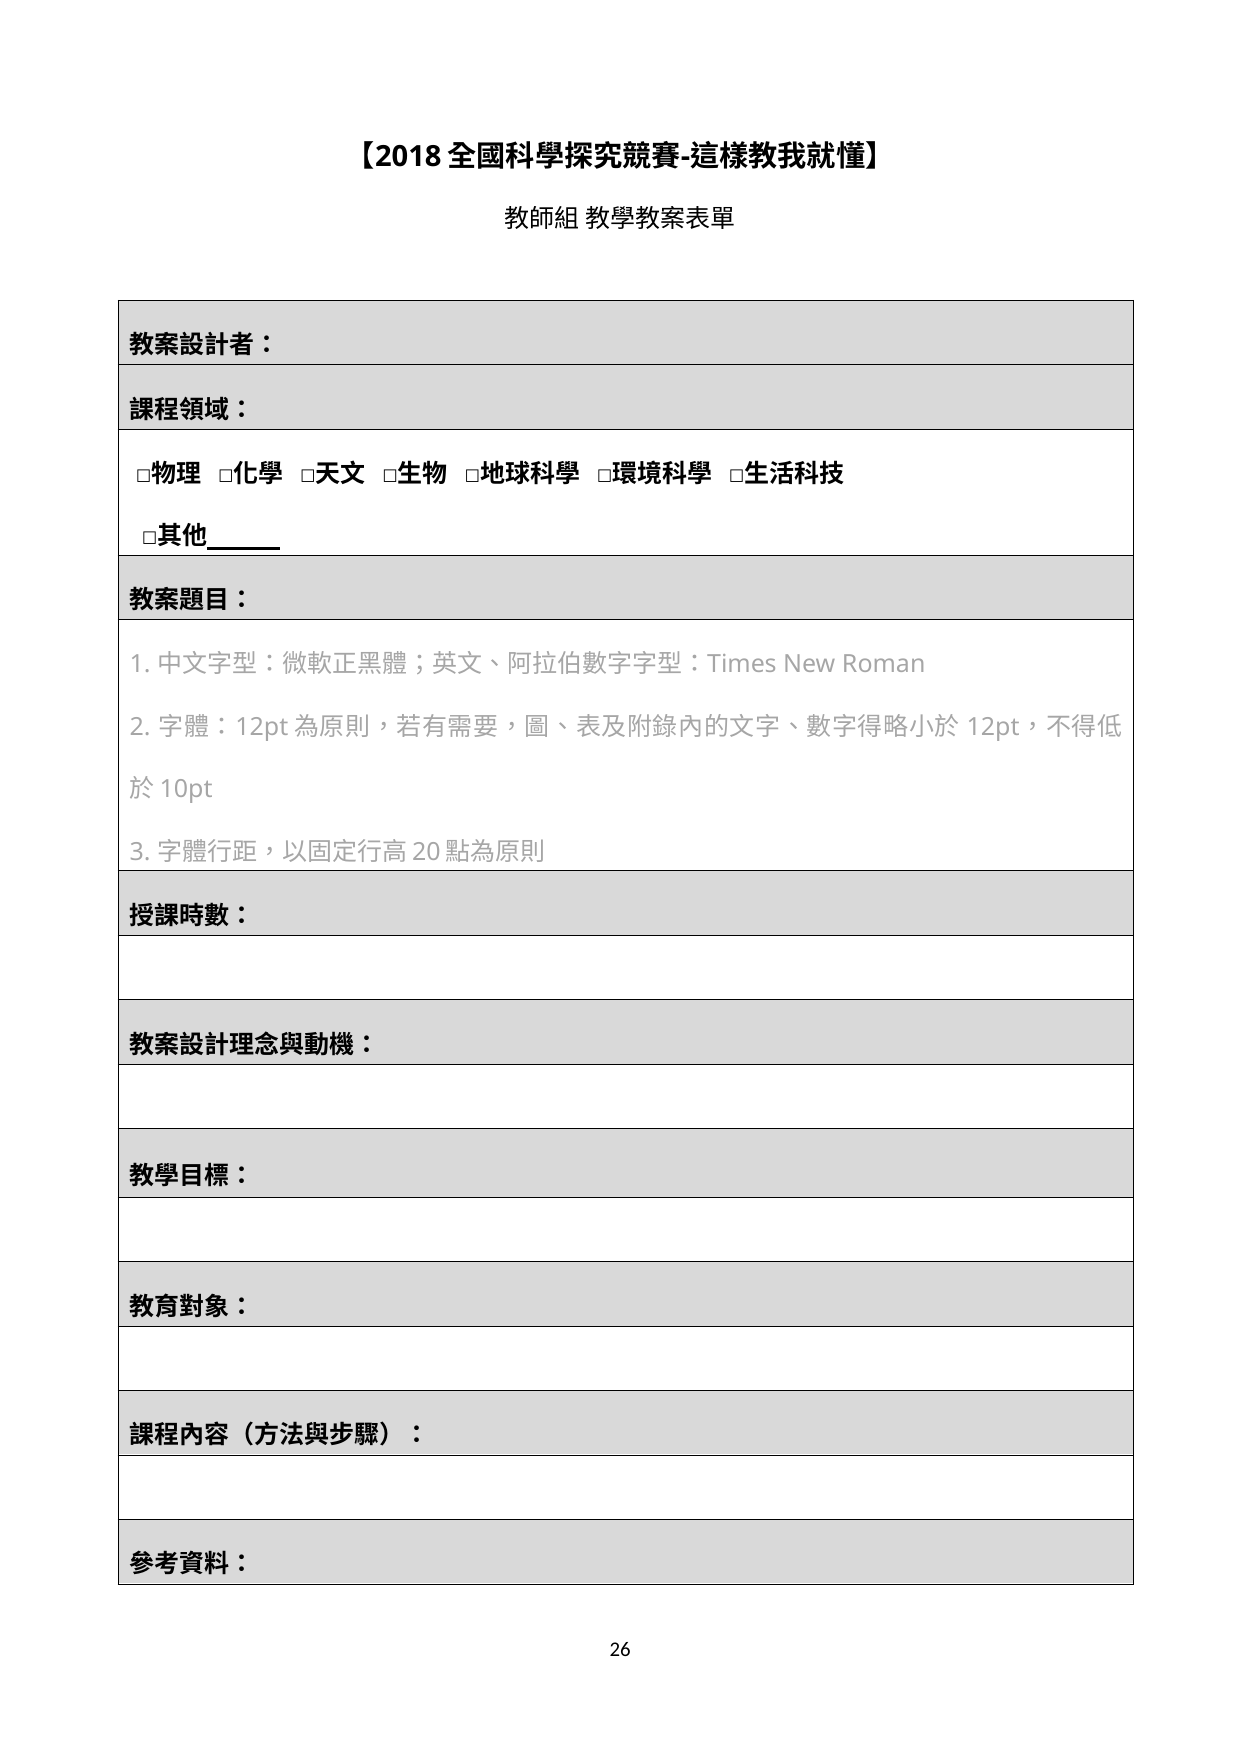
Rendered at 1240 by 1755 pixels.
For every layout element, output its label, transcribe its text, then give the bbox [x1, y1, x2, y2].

table_cell 教學目標： [119, 1129, 1133, 1197]
table_cell 教案設計理念與動機： [119, 1000, 1133, 1064]
table_cell 教案題目： [119, 556, 1133, 619]
table_cell 參考資料： [119, 1520, 1133, 1583]
table_cell [119, 1327, 1133, 1390]
table_cell 課程領域： [119, 365, 1133, 429]
table_cell 1. 中文字型：微軟正黑體；英文、阿拉伯數字字型：Times New Roman 2. 字體：12pt為原則，若有需要，圖、表及附錄內的文字、數字得略小於12pt，不得低於10pt 3. 字體行距，以固定行高20點為原則 [119, 620, 1133, 870]
table_cell 教育對象： [119, 1262, 1133, 1326]
table_cell [119, 1456, 1133, 1519]
table_cell ☐物理 ☐化學 ☐天文 ☐生物 ☐地球科學 ☐環境科學 ☐生活科技 ☐其他 [119, 430, 1133, 555]
table_cell 授課時數： [119, 871, 1133, 935]
table_cell [119, 1065, 1133, 1128]
table_cell [119, 1198, 1133, 1261]
table_cell 課程內容（方法與步驟）： [119, 1391, 1133, 1454]
table_header 教案設計者： [119, 301, 1133, 364]
text 教師組 教學教案表單 [118, 175, 1121, 237]
text 【2018全國科學探究競賽-這樣教我就懂】 [118, 112, 1121, 175]
table_cell [119, 936, 1133, 999]
